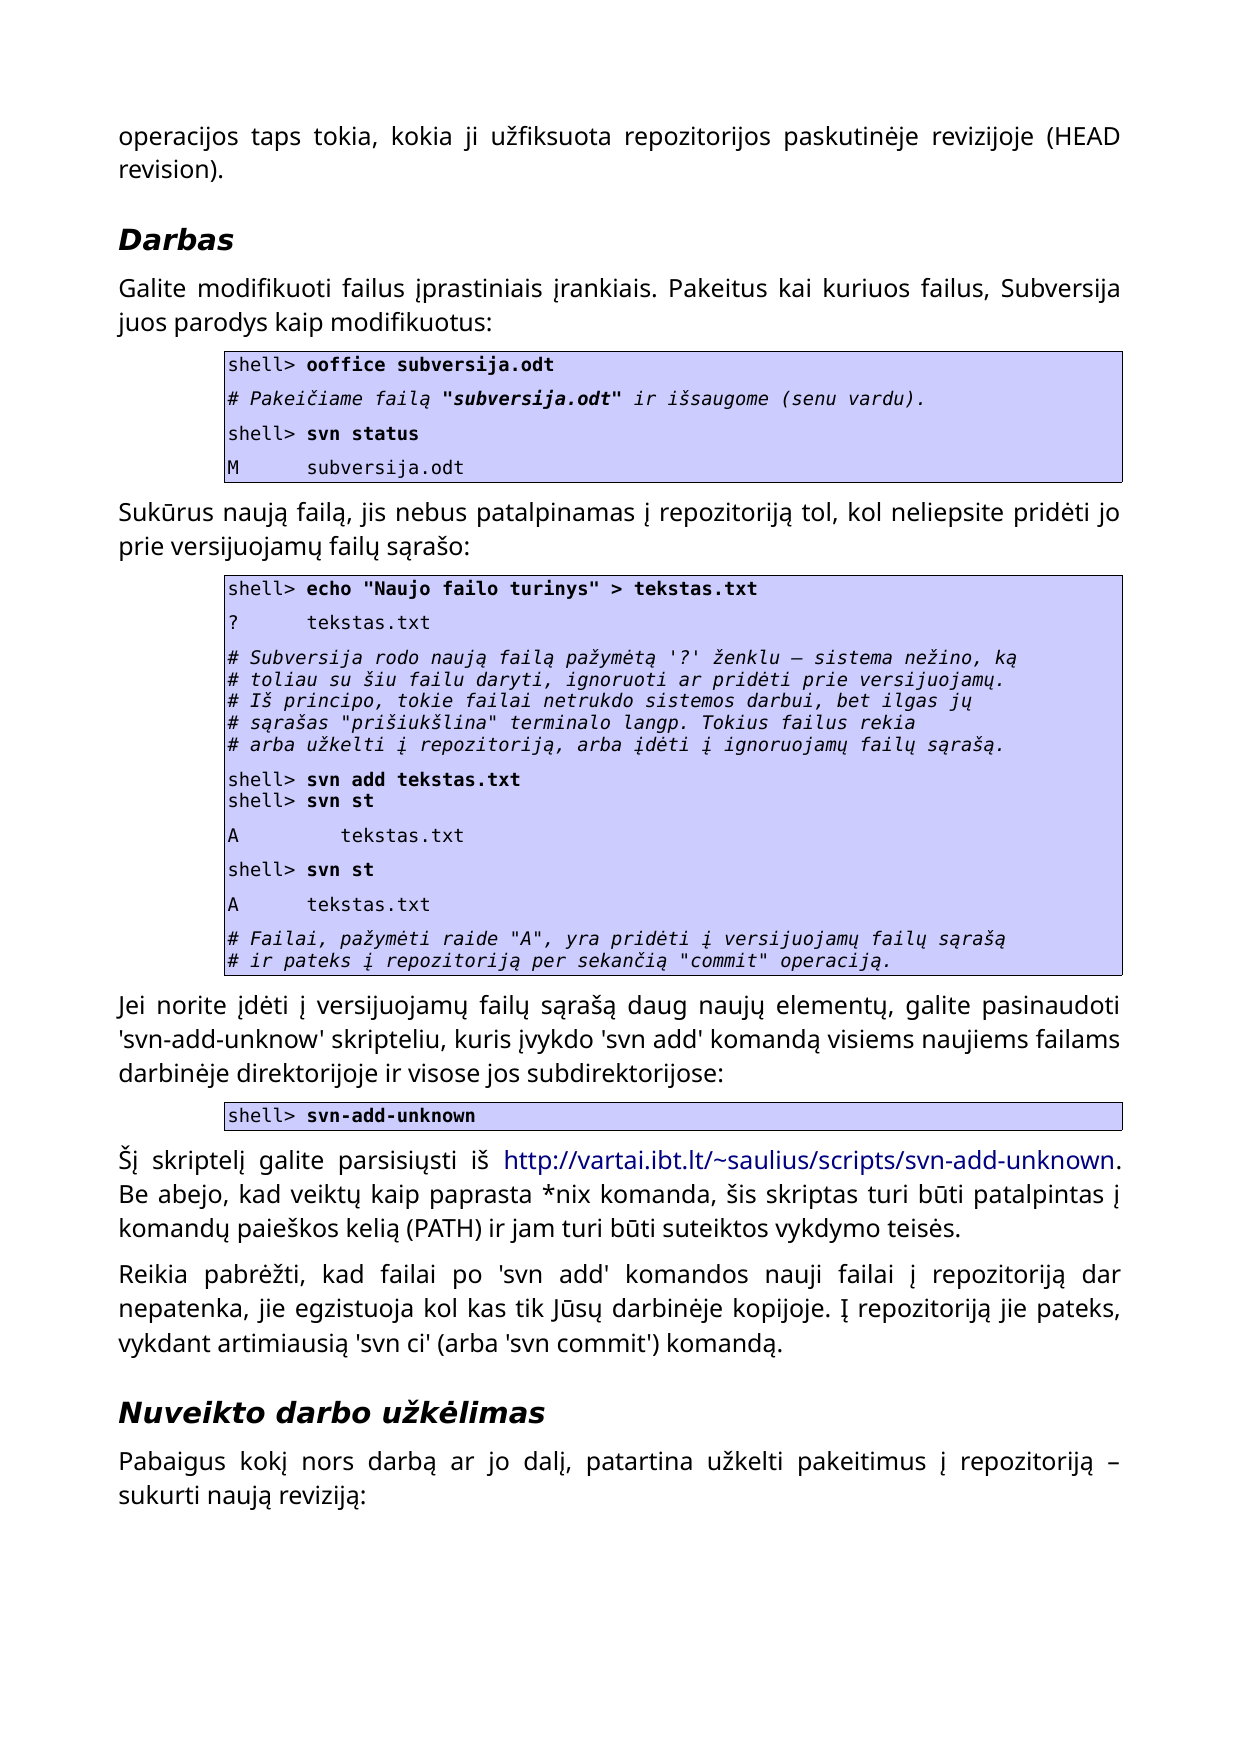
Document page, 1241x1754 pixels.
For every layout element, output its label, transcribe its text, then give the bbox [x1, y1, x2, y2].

text Pabaigus kokį nors darbą ar jo dalį, patartina užkelti pakeitimus į repozitoriją – sukurti naują reviziją: [118, 1443, 1122, 1511]
text shell> svn status [225, 419, 1122, 444]
text shell> svn st [225, 856, 1122, 881]
text shell> svn-add-unknown [225, 1103, 1122, 1130]
text Šį skriptelį galite parsisiųsti iš http://vartai.ibt.lt/~saulius/scripts/svn-add-unknown. Be abejo, kad veiktų kaip paprasta *nix komanda, šis skriptas turi būti patalpintas į komandų paieškos kelią (PATH) ir jam turi būti suteiktos vykdymo teisės. [118, 1142, 1122, 1244]
text M subversija.odt [225, 454, 1122, 482]
text A tekstas.txt [225, 822, 1122, 847]
text shell> svn add tekstas.txt shell> svn st [225, 766, 1122, 812]
text shell> echo "Naujo failo turinys" > tekstas.txt [225, 576, 1122, 600]
text Reikia pabrėžti, kad failai po 'svn add' komandos nauji failai į repozitoriją dar nepatenka, jie egzistuoja kol kas tik Jūsų darbinėje kopijoje. Į repozitoriją jie pateks, vykdant artimiausią 'svn ci' (arba 'svn commit') komandą. [118, 1257, 1122, 1359]
subtitle Darbas [118, 224, 1122, 258]
text Jei norite įdėti į versijuojamų failų sąrašą daug naujų elementų, galite pasinaudoti 'svn-add-unknow' skripteliu, kuris įvykdo 'svn add' komandą visiems naujiems failams darbinėje direktorijoje ir visose jos subdirektorijose: [118, 987, 1122, 1089]
text ? tekstas.txt [225, 609, 1122, 634]
text shell> ooffice subversija.odt [225, 352, 1122, 376]
text Sukūrus naują failą, jis nebus patalpinamas į repozitoriją tol, kol neliepsite pridėti jo prie versijuojamų failų sąrašo: [118, 494, 1122, 562]
text Galite modifikuoti failus įprastiniais įrankiais. Pakeitus kai kuriuos failus, Subversija juos parodys kaip modifikuotus: [118, 270, 1122, 338]
text A tekstas.txt [225, 891, 1122, 916]
subtitle Nuveikto darbo užkėlimas [118, 1397, 1122, 1431]
text # Subversija rodo naują failą pažymėtą '?' ženklu – sistema nežino, ką # toliau su šiu failu daryti, ignoruoti ar pridėti prie versijuojamų. # Iš principo, tokie failai netrukdo sistemos darbui, bet ilgas jų # sąrašas "prišiukšlina" terminalo langp. Tokius failus rekia # arba užkelti į repozitoriją, arba įdėti į ignoruojamų failų sąrašą. [225, 644, 1122, 756]
text # Failai, pažymėti raide "A", yra pridėti į versijuojamų failų sąrašą # ir pateks į repozitoriją per sekančią "commit" operaciją. [225, 925, 1122, 975]
text # Pakeičiame failą "subversija.odt" ir išsaugome (senu vardu). [225, 385, 1122, 410]
text operacijos taps tokia, kokia ji užfiksuota repozitorijos paskutinėje revizijoje (HEAD revision). [118, 118, 1122, 186]
